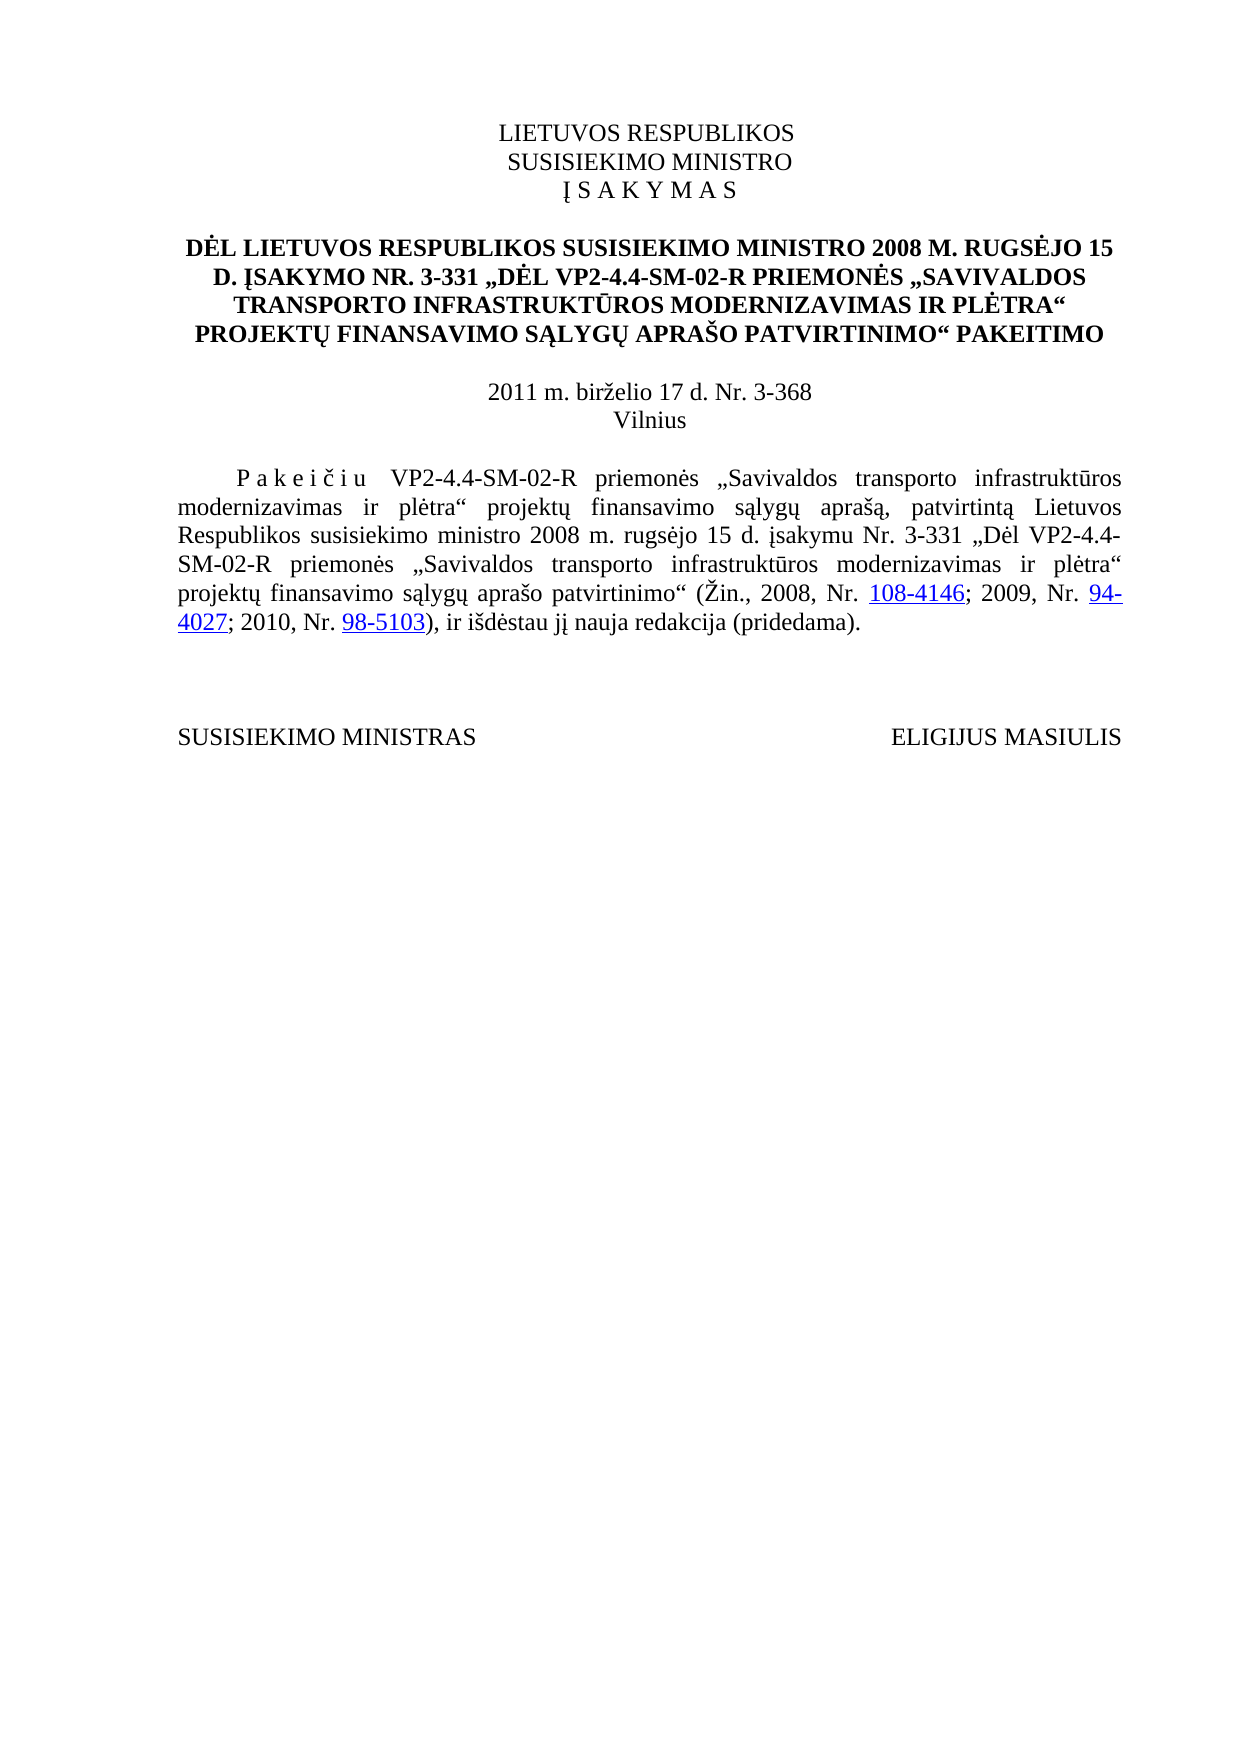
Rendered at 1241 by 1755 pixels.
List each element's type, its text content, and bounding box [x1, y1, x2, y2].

text DĖL LIETUVOS RESPUBLIKOS SUSISIEKIMO MINISTRO 2008 M. RUGSĖJO 15 D. ĮSAKYMO Nr. 3-331 „DĖL VP2-4.4-SM-02-R priemonės „Savivaldos transporto infrastruktūros modernizavimas ir plėtra“ projektų finansavimo sąlygų aprašO PATVIRTINIMO“ PAKEITIMO [177, 233, 1122, 348]
text Pakeičiu VP2-4.4-SM-02-R priemonės „Savivaldos transporto infrastruktūros modernizavimas ir plėtra“ projektų finansavimo sąlygų aprašą, patvirtintą Lietuvos Respublikos susisiekimo ministro 2008 m. rugsėjo 15 d. įsakymu Nr. 3-331 „Dėl VP2-4.4-SM-02-R priemonės „Savivaldos transporto infrastruktūros modernizavimas ir plėtra“ projektų finansavimo sąlygų aprašo patvirtinimo“ (Žin., 2008, Nr. 108-4146; 2009, Nr. 94-4027; 2010, Nr. 98-5103), ir išdėstau jį nauja redakcija (pridedama). [177, 463, 1122, 636]
text 2011 m. birželio 17 d. Nr. 3-368 [177, 377, 1122, 406]
text LIETUVOS RESPUBLIKOS [177, 118, 1122, 147]
text ĮSAKYMAS [177, 176, 1122, 204]
text Vilnius [177, 406, 1122, 434]
text SUSISIEKIMO MINISTRO [177, 147, 1122, 176]
text Susisiekimo ministras Eligijus Masiulis [177, 722, 1122, 751]
